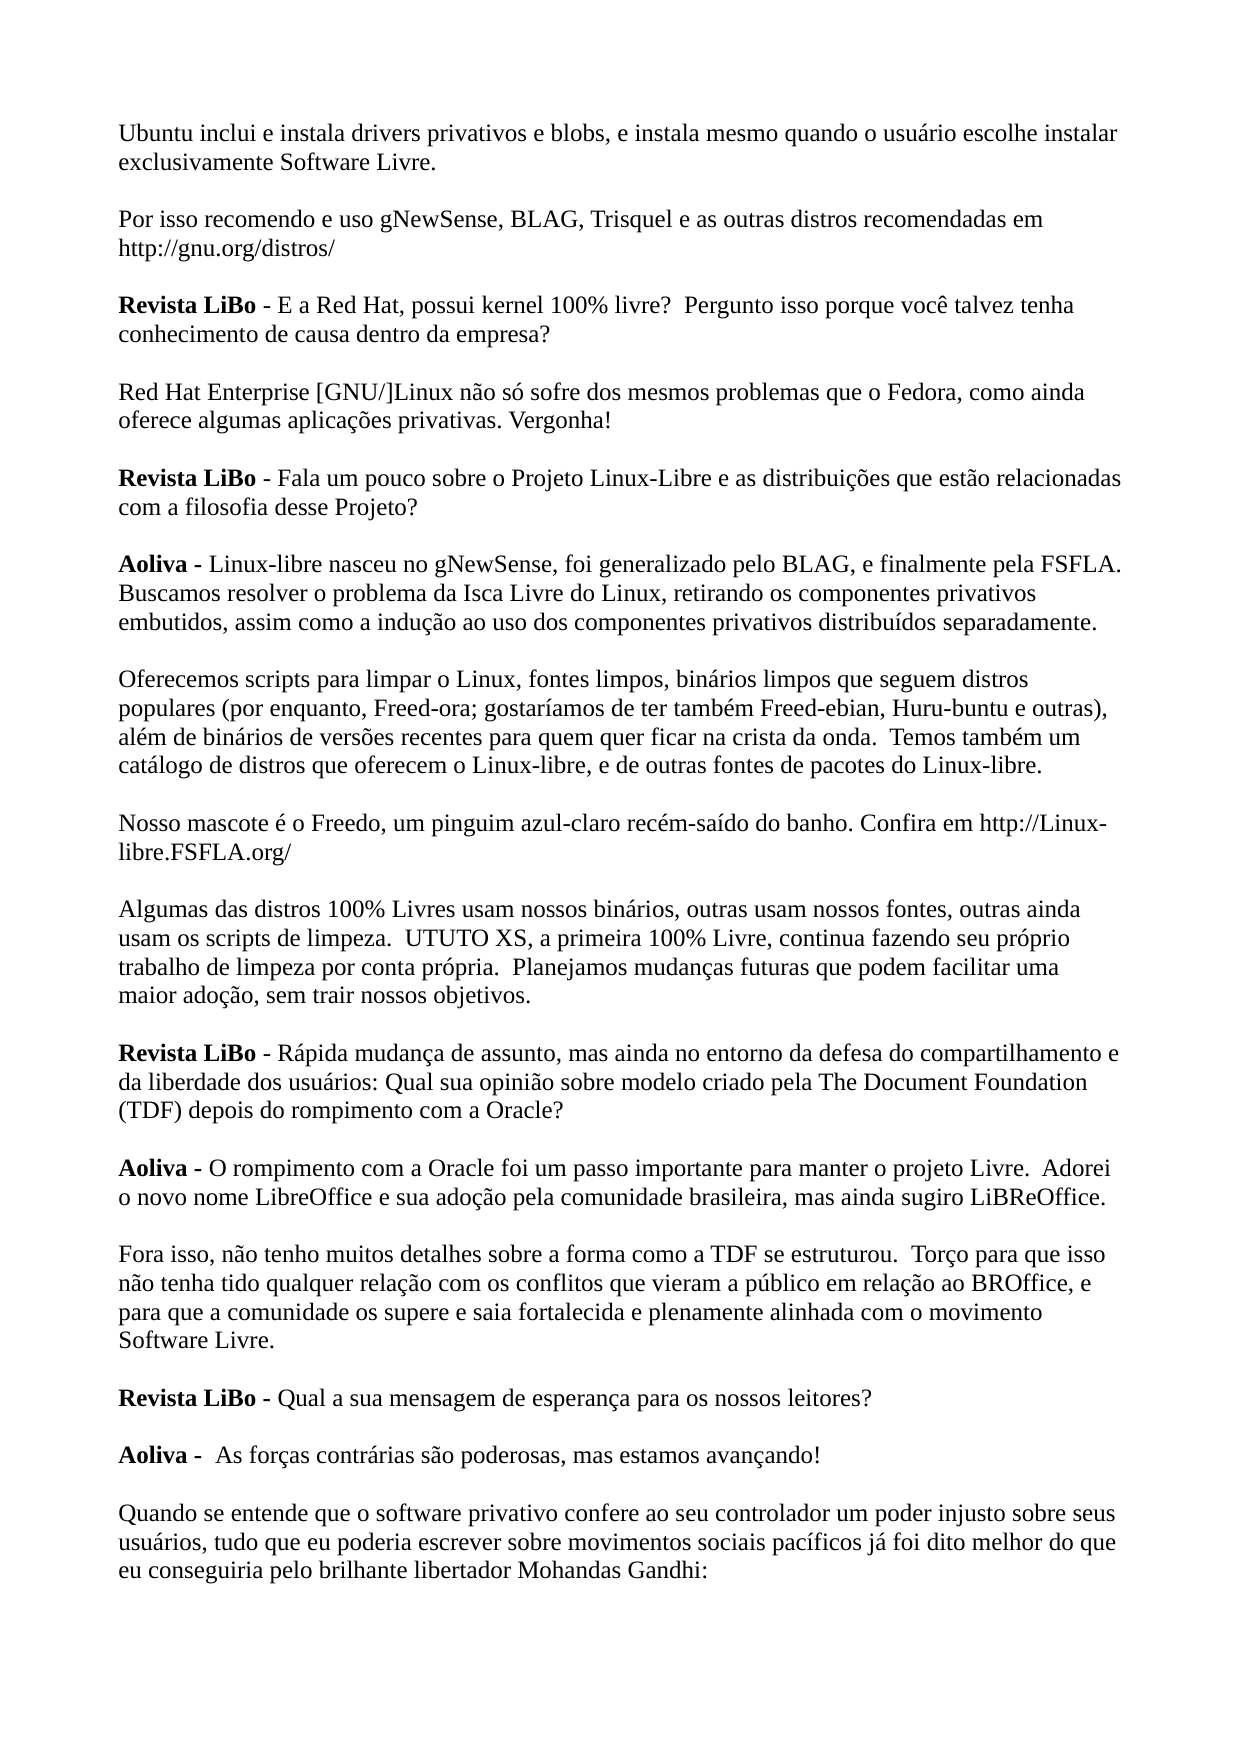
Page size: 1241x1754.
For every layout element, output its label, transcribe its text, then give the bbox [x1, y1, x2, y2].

text Nosso mascote é o Freedo, um pinguim azul-claro recém-saído do banho. Confira em http://Linux-libre.FSFLA.org/ [118, 808, 1122, 866]
text Por isso recomendo e uso gNewSense, BLAG, Trisquel e as outras distros recomendadas em http://gnu.org/distros/ [118, 204, 1122, 262]
text Oferecemos scripts para limpar o Linux, fontes limpos, binários limpos que seguem distros populares (por enquanto, Freed-ora; gostaríamos de ter também Freed-ebian, Huru-buntu e outras), além de binários de versões recentes para quem quer ficar na crista da onda. Temos também um catálogo de distros que oferecem o Linux-libre, e de outras fontes de pacotes do Linux-libre. [118, 664, 1122, 779]
text Aoliva - Linux-libre nasceu no gNewSense, foi generalizado pelo BLAG, e finalmente pela FSFLA. Buscamos resolver o problema da Isca Livre do Linux, retirando os componentes privativos embutidos, assim como a indução ao uso dos componentes privativos distribuídos separadamente. [118, 549, 1122, 636]
text Revista LiBo - Qual a sua mensagem de esperança para os nossos leitores? [118, 1383, 1122, 1412]
text Fora isso, não tenho muitos detalhes sobre a forma como a TDF se estruturou. Torço para que isso não tenha tido qualquer relação com os conflitos que vieram a público em relação ao BROffice, e para que a comunidade os supere e saia fortalecida e plenamente alinhada com o movimento Software Livre. [118, 1239, 1122, 1354]
text Red Hat Enterprise [GNU/]Linux não só sofre dos mesmos problemas que o Fedora, como ainda oferece algumas aplicações privativas. Vergonha! [118, 377, 1122, 434]
text Quando se entende que o software privativo confere ao seu controlador um poder injusto sobre seus usuários, tudo que eu poderia escrever sobre movimentos sociais pacíficos já foi dito melhor do que eu conseguiria pelo brilhante libertador Mohandas Gandhi: [118, 1498, 1122, 1584]
text Revista LiBo - Fala um pouco sobre o Projeto Linux-Libre e as distribuições que estão relacionadas com a filosofia desse Projeto? [118, 463, 1122, 521]
text Ubuntu inclui e instala drivers privativos e blobs, e instala mesmo quando o usuário escolhe instalar exclusivamente Software Livre. [118, 118, 1122, 176]
text Aoliva - O rompimento com a Oracle foi um passo importante para manter o projeto Livre. Adorei o novo nome LibreOffice e sua adoção pela comunidade brasileira, mas ainda sugiro LiBReOffice. [118, 1153, 1122, 1211]
text Aoliva - As forças contrárias são poderosas, mas estamos avançando! [118, 1441, 1122, 1469]
text Algumas das distros 100% Livres usam nossos binários, outras usam nossos fontes, outras ainda usam os scripts de limpeza. UTUTO XS, a primeira 100% Livre, continua fazendo seu próprio trabalho de limpeza por conta própria. Planejamos mudanças futuras que podem facilitar uma maior adoção, sem trair nossos objetivos. [118, 894, 1122, 1009]
text Revista LiBo - Rápida mudança de assunto, mas ainda no entorno da defesa do compartilhamento e da liberdade dos usuários: Qual sua opinião sobre modelo criado pela The Document Foundation (TDF) depois do rompimento com a Oracle? [118, 1038, 1122, 1124]
text Revista LiBo - E a Red Hat, possui kernel 100% livre? Pergunto isso porque você talvez tenha conhecimento de causa dentro da empresa? [118, 291, 1122, 348]
